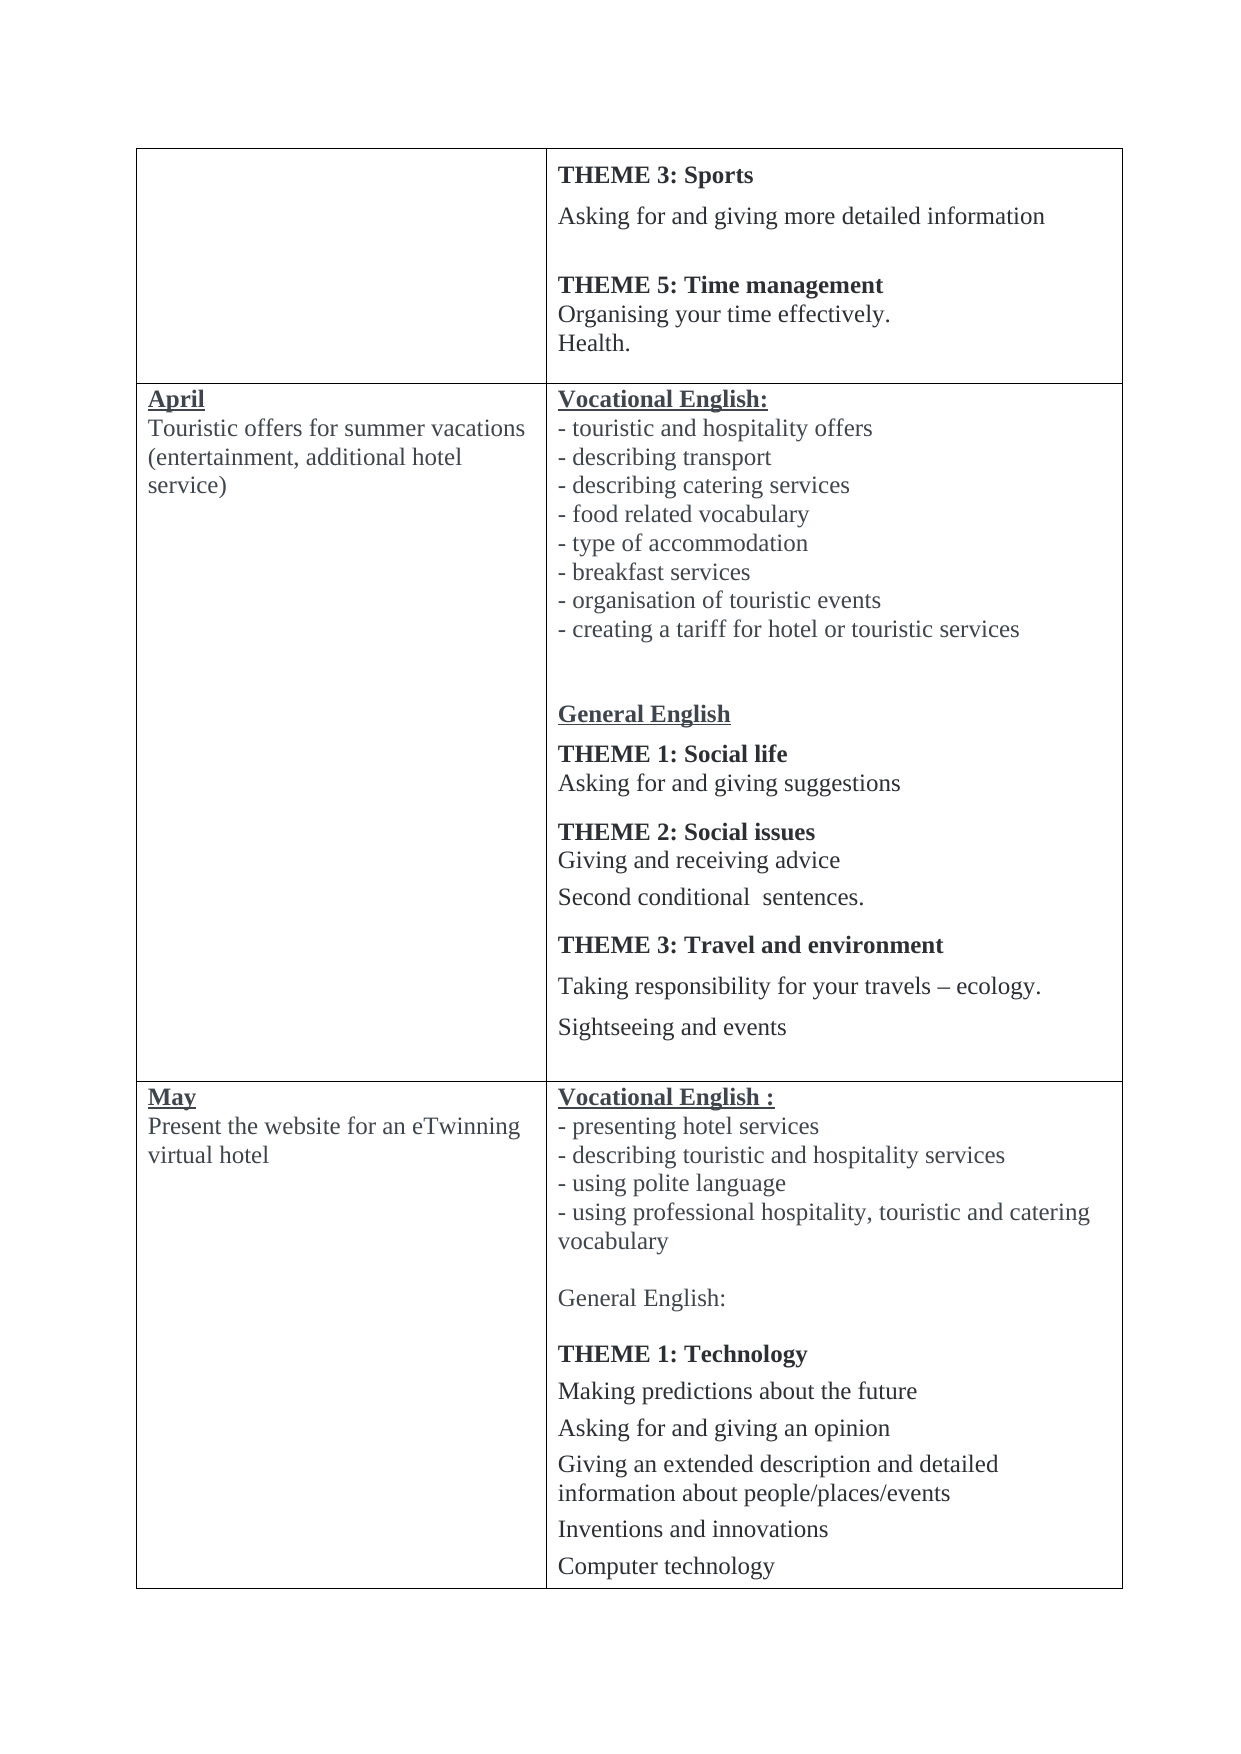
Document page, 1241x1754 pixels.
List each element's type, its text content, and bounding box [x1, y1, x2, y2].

table_cell Vocational English : - presenting hotel services - describing touristic and hospitality services - using polite language - using professional hospitality, touristic and catering vocabulary General English: THEME 1: Technology Making predictions about the future Asking for and giving an opinion Giving an extended description and detailed information about people/places/events Inventions and innovations Computer technology [547, 1082, 1122, 1588]
table_cell [137, 149, 546, 383]
table_cell May Present the website for an eTwinning virtual hotel [137, 1082, 546, 1588]
table_cell Vocational English: - touristic and hospitality offers - describing transport - describing catering services - food related vocabulary - type of accommodation - breakfast services - organisation of touristic events - creating a tariff for hotel or touristic services General English THEME 1: Social life Asking for and giving suggestions THEME 2: Social issues Giving and receiving advice Second conditional sentences. THEME 3: Travel and environment Taking responsibility for your travels – ecology. Sightseeing and events [547, 384, 1122, 1081]
table_cell THEME 3: Sports Asking for and giving more detailed information THEME 5: Time management Organising your time effectively. Health. [547, 149, 1122, 383]
table_cell April Touristic offers for summer vacations (entertainment, additional hotel service) [137, 384, 546, 1081]
